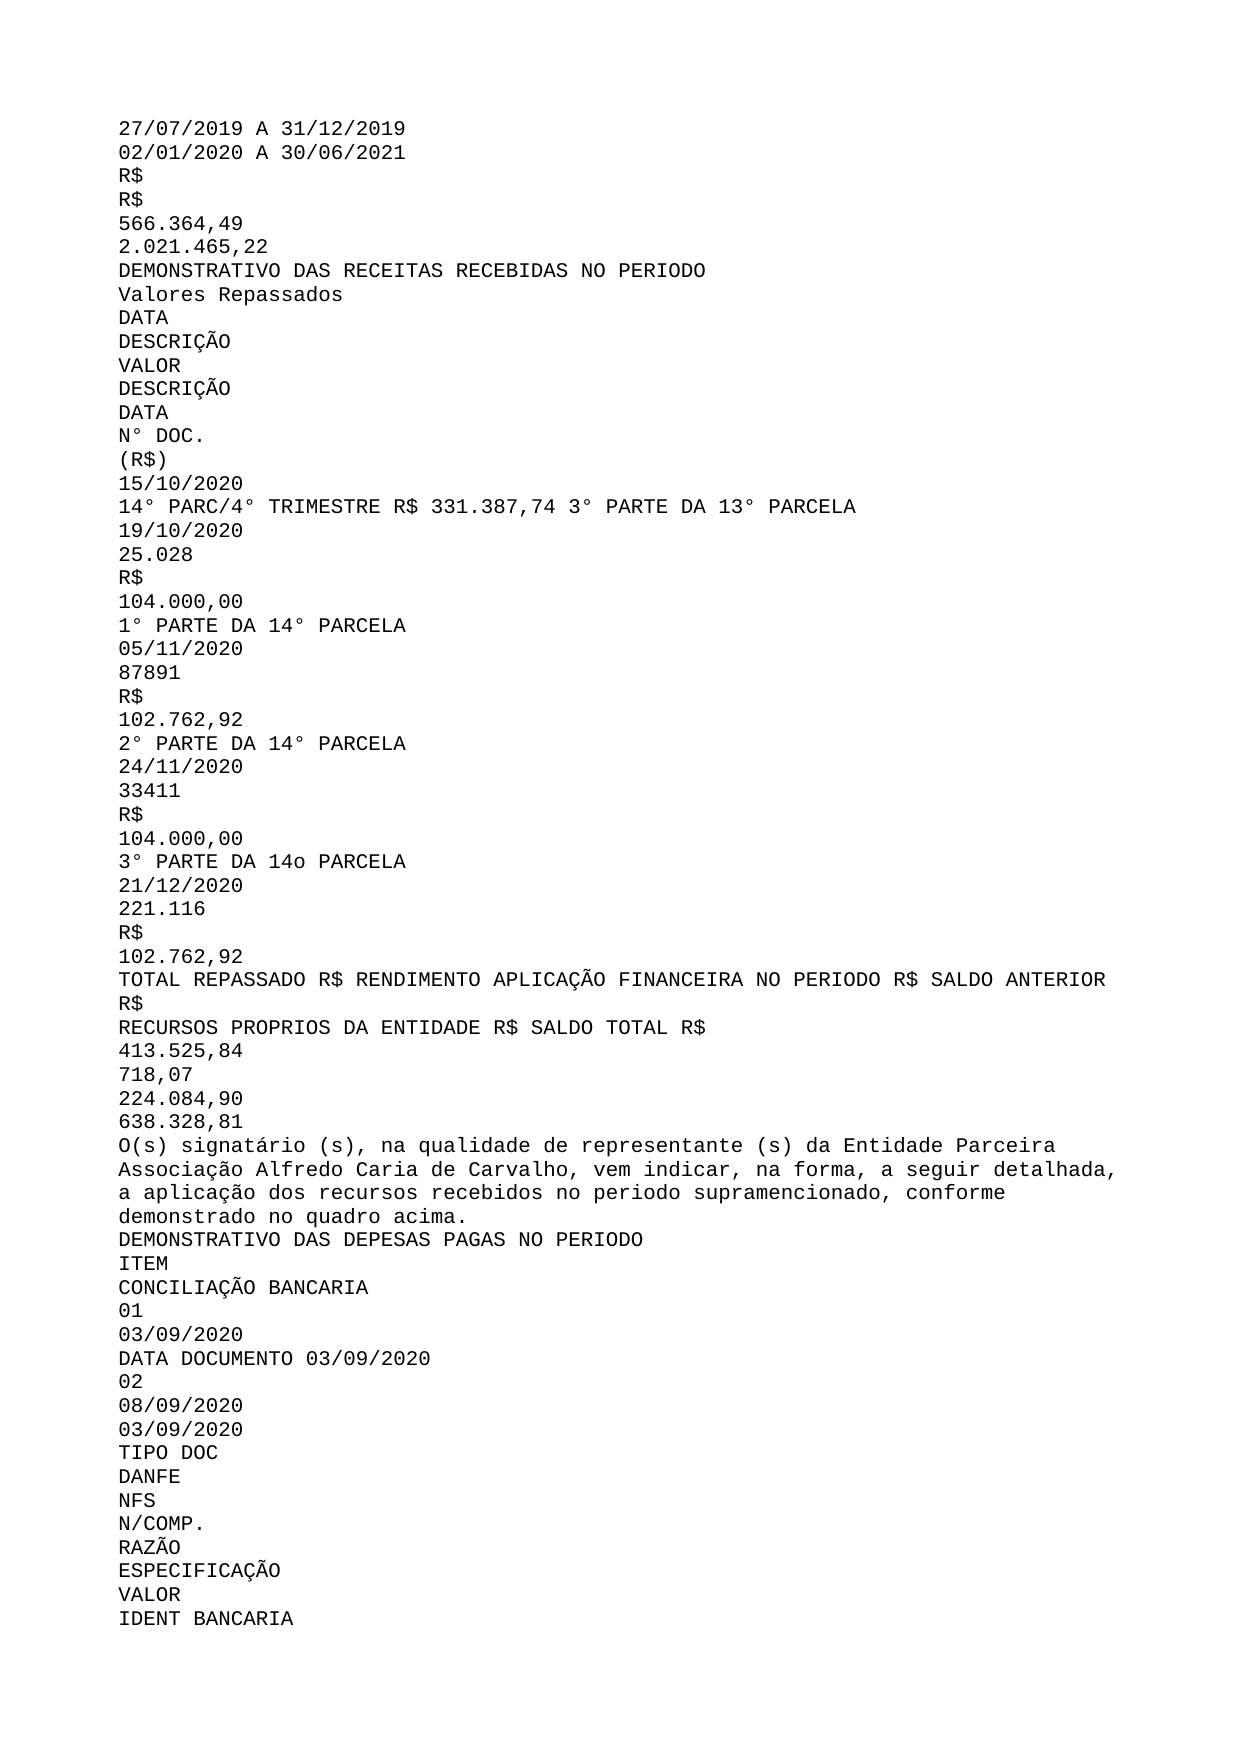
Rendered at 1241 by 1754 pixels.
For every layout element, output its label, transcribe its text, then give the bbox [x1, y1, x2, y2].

text Valores Repassados [118, 284, 1122, 307]
text NFS [118, 1489, 1122, 1513]
text VALOR [118, 354, 1122, 378]
text 104.000,00 [118, 827, 1122, 851]
text CONCILIAÇÃO BANCARIA [118, 1277, 1122, 1300]
text 24/11/2020 [118, 757, 1122, 780]
text 87891 [118, 662, 1122, 686]
text 718,07 [118, 1064, 1122, 1088]
text RECURSOS PROPRIOS DA ENTIDADE R$ SALDO TOTAL R$ [118, 1017, 1122, 1040]
text 566.364,49 [118, 213, 1122, 236]
text 221.116 [118, 898, 1122, 922]
text TIPO DOC [118, 1442, 1122, 1466]
text DEMONSTRATIVO DAS RECEITAS RECEBIDAS NO PERIODO [118, 260, 1122, 284]
text R$ [118, 567, 1122, 591]
text 14° PARC/4° TRIMESTRE R$ 331.387,74 3° PARTE DA 13° PARCELA [118, 496, 1122, 520]
text R$ [118, 165, 1122, 189]
text 03/09/2020 [118, 1419, 1122, 1442]
text R$ [118, 922, 1122, 946]
text DEMONSTRATIVO DAS DEPESAS PAGAS NO PERIODO [118, 1229, 1122, 1253]
text 1° PARTE DA 14° PARCELA [118, 615, 1122, 638]
text 3° PARTE DA 14o PARCELA [118, 851, 1122, 875]
text 15/10/2020 [118, 473, 1122, 496]
text ITEM [118, 1253, 1122, 1277]
text R$ [118, 804, 1122, 827]
text DESCRIÇÃO [118, 331, 1122, 354]
text 2° PARTE DA 14° PARCELA [118, 733, 1122, 757]
text 27/07/2019 A 31/12/2019 [118, 118, 1122, 142]
text ESPECIFICAÇÃO [118, 1561, 1122, 1584]
text O(s) signatário (s), na qualidade de representante (s) da Entidade Parceira Associação Alfredo Caria de Carvalho, vem indicar, na forma, a seguir detalhada, a aplicação dos recursos recebidos no periodo supramencionado, conforme demonstrado no quadro acima. [118, 1135, 1122, 1229]
text DATA [118, 402, 1122, 426]
text 02 [118, 1371, 1122, 1395]
text R$ [118, 189, 1122, 213]
text 104.000,00 [118, 591, 1122, 615]
text 25.028 [118, 544, 1122, 567]
text DANFE [118, 1466, 1122, 1489]
text 19/10/2020 [118, 520, 1122, 544]
text DATA DOCUMENTO 03/09/2020 [118, 1348, 1122, 1371]
text N/COMP. [118, 1513, 1122, 1537]
text 05/11/2020 [118, 638, 1122, 662]
text 102.762,92 [118, 946, 1122, 969]
text 02/01/2020 A 30/06/2021 [118, 142, 1122, 165]
text DESCRIÇÃO [118, 378, 1122, 402]
text 102.762,92 [118, 709, 1122, 733]
text VALOR [118, 1584, 1122, 1608]
text TOTAL REPASSADO R$ RENDIMENTO APLICAÇÃO FINANCEIRA NO PERIODO R$ SALDO ANTERIOR R$ [118, 969, 1122, 1017]
text R$ [118, 686, 1122, 709]
text 413.525,84 [118, 1040, 1122, 1064]
text 224.084,90 [118, 1088, 1122, 1111]
text IDENT BANCARIA [118, 1608, 1122, 1631]
text 638.328,81 [118, 1111, 1122, 1135]
text DATA [118, 307, 1122, 331]
text (R$) [118, 449, 1122, 473]
text N° DOC. [118, 426, 1122, 449]
text 01 [118, 1300, 1122, 1324]
text RAZÃO [118, 1537, 1122, 1561]
text 2.021.465,22 [118, 236, 1122, 260]
text 08/09/2020 [118, 1395, 1122, 1419]
text 21/12/2020 [118, 875, 1122, 898]
text 03/09/2020 [118, 1324, 1122, 1348]
text 33411 [118, 780, 1122, 804]
